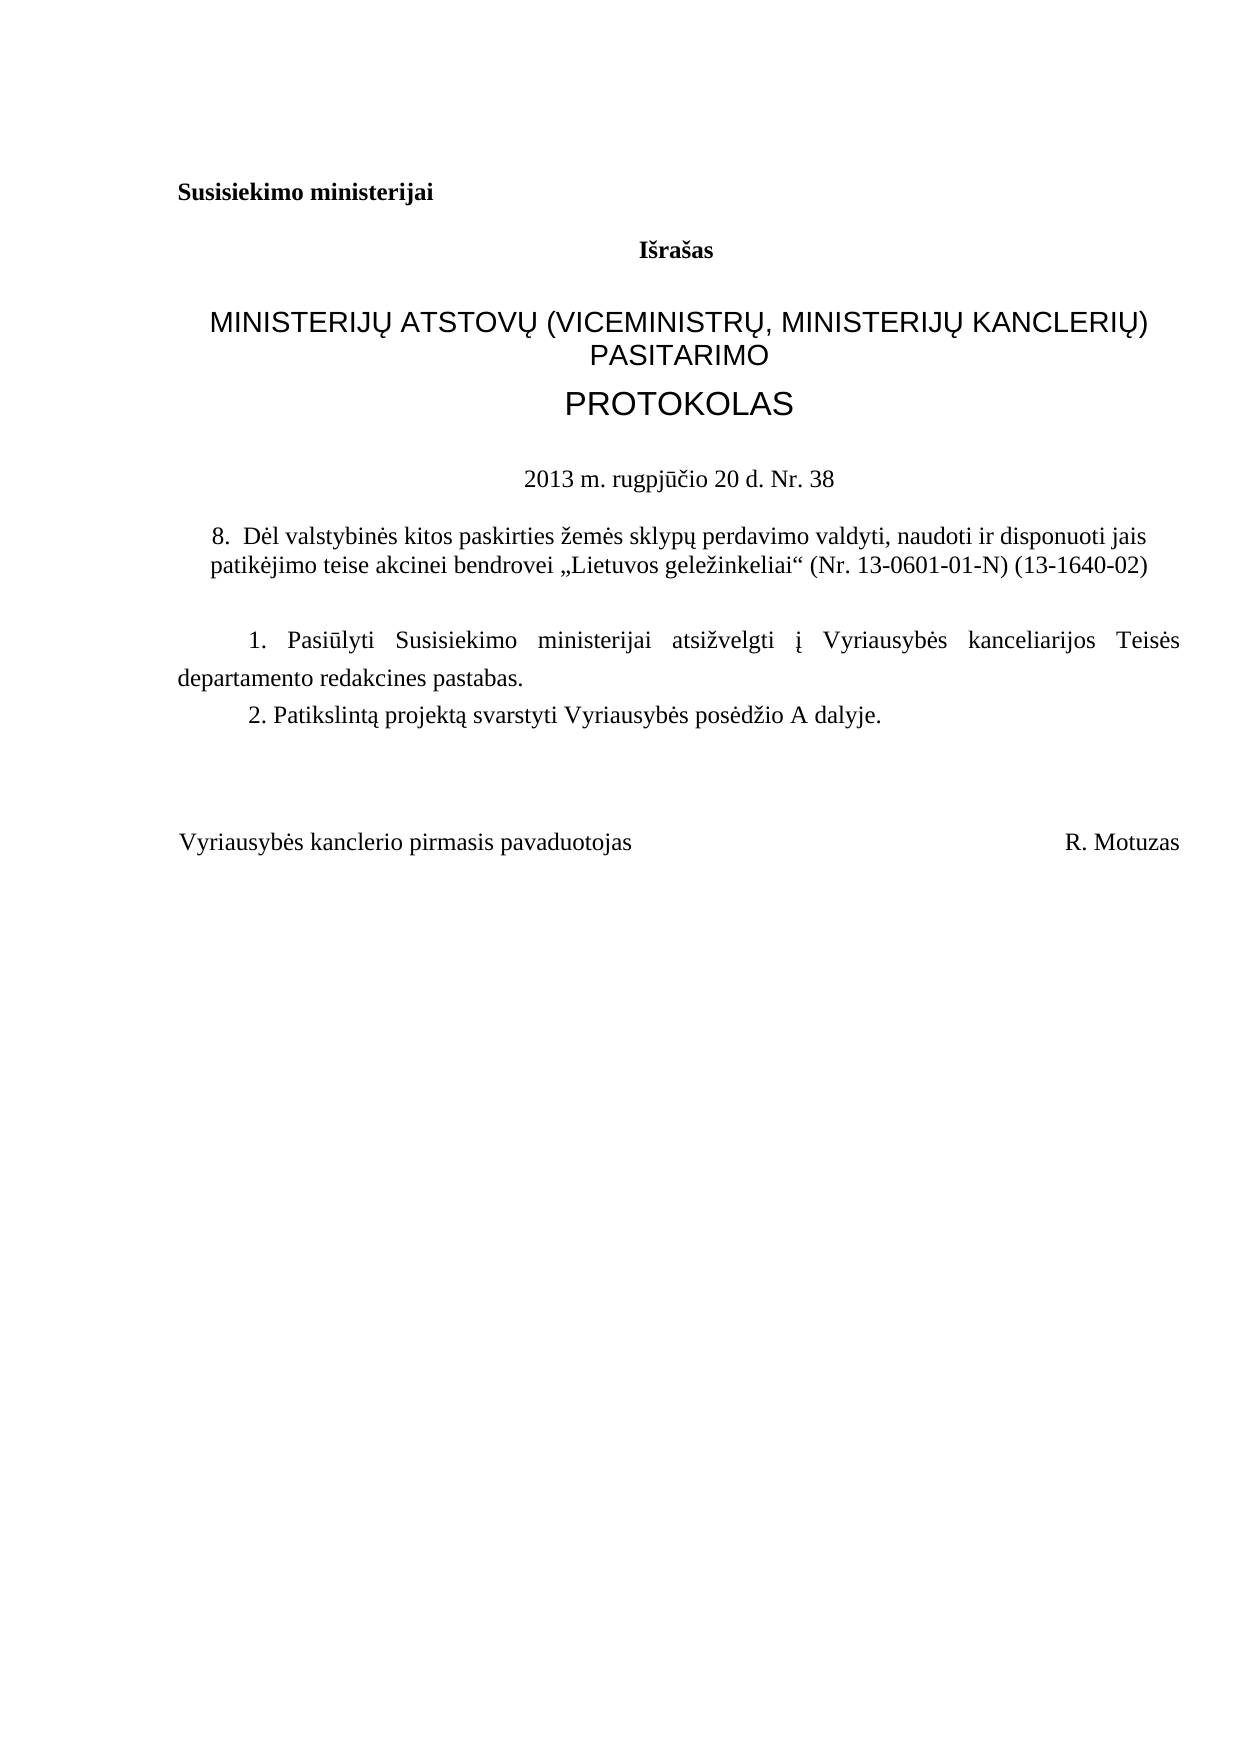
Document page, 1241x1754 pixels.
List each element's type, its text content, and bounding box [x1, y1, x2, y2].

text PROTOKOLAS [177, 384, 1181, 423]
table_header R. Motuzas [974, 815, 1181, 868]
table_header Vyriausybės kanclerio pirmasis pavaduotojas [177, 815, 974, 868]
text 2013 m. rugpjūčio 20 d. Nr. 38 [177, 464, 1181, 493]
text Išrašas [177, 235, 1181, 263]
text 8. Dėl valstybinės kitos paskirties žemės sklypų perdavimo valdyti, naudoti ir disponuoti jais patikėjimo teise akcinei bendrovei „Lietuvos geležinkeliai“ (Nr. 13-0601-01-N) (13-1640-02) [177, 521, 1181, 579]
text Susisiekimo ministerijai [177, 177, 1181, 206]
text 1. Pasiūlyti Susisiekimo ministerijai atsižvelgti į Vyriausybės kanceliarijos Teisės departamento redakcines pastabas. [177, 616, 1181, 691]
text 2. Patikslintą projektą svarstyti Vyriausybės posėdžio A dalyje. [177, 691, 1181, 729]
text MINISTERIJŲ ATSTOVŲ (VICEMINISTRŲ, MINISTERIJŲ KANCLERIŲ) PASITARIMO [177, 305, 1181, 372]
